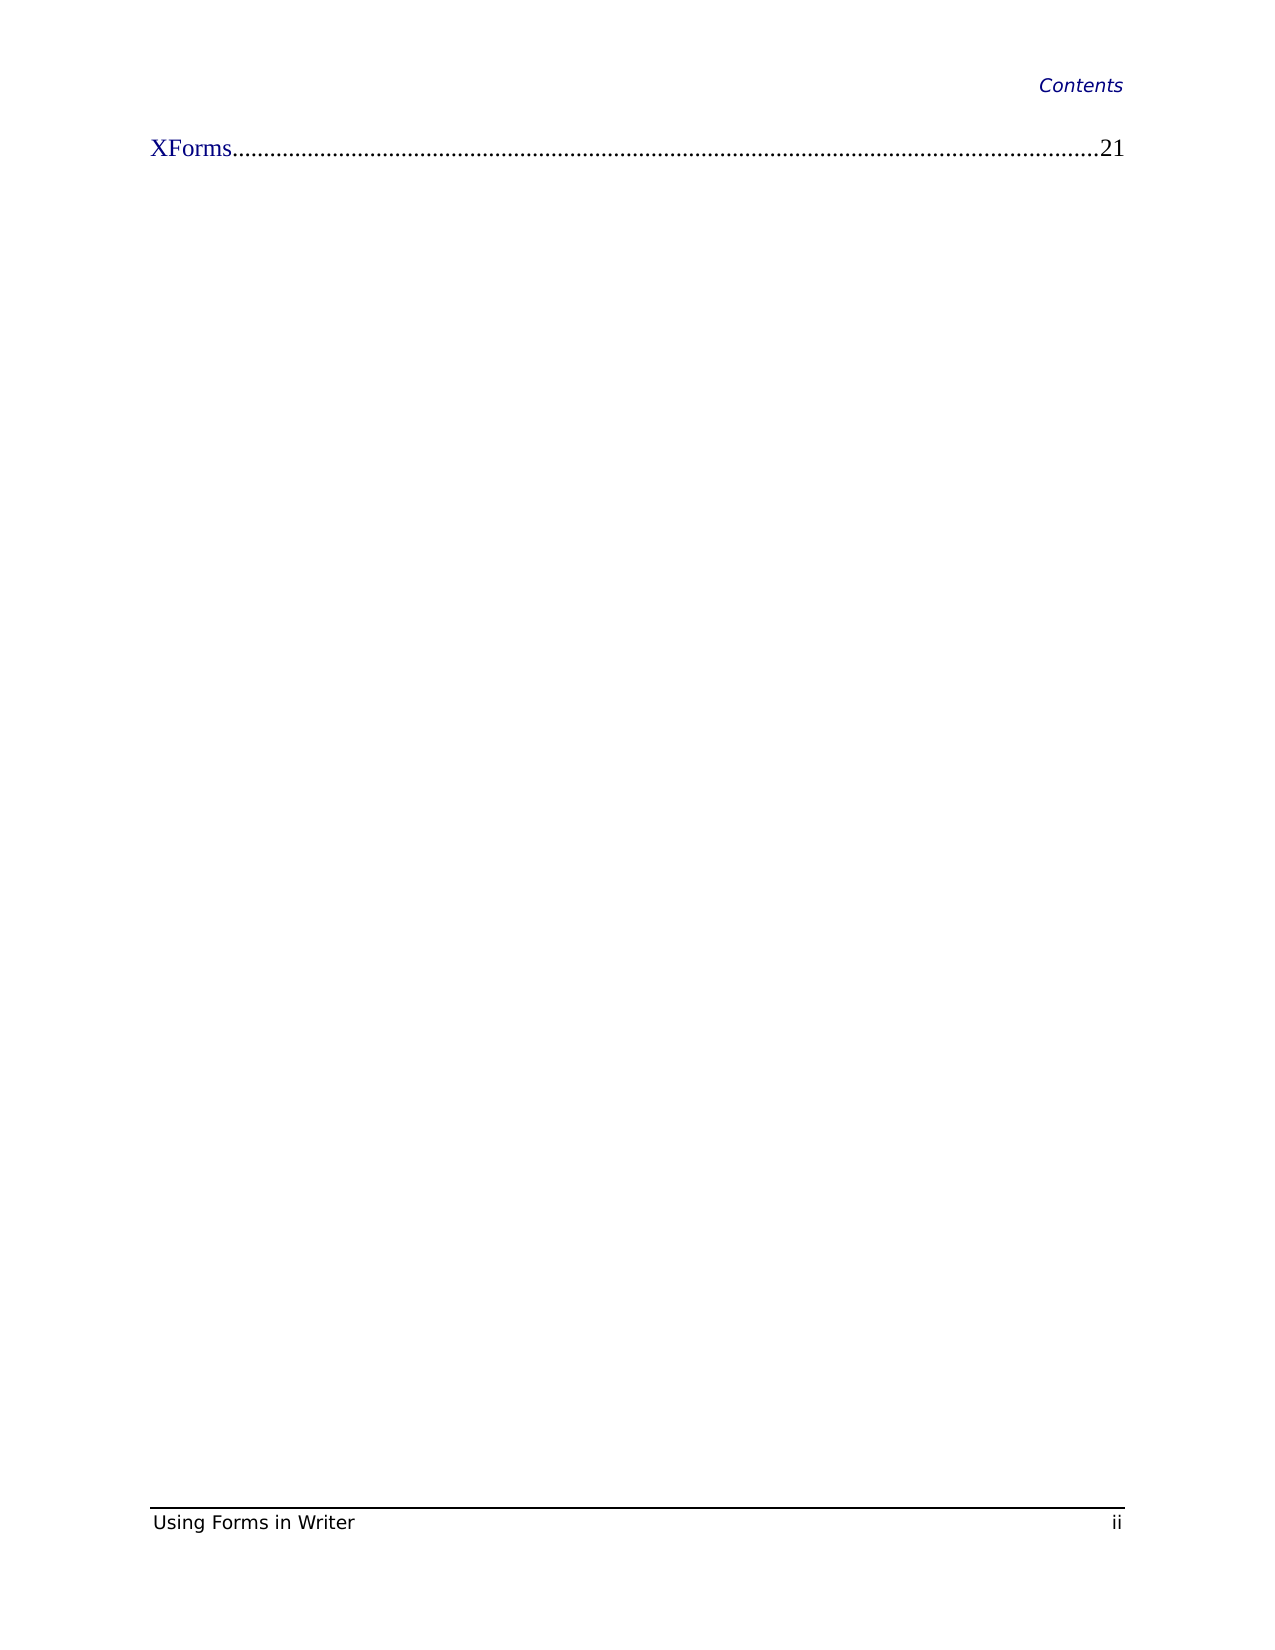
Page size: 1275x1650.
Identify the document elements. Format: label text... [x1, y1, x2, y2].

text XForms 21 [150, 134, 1125, 162]
